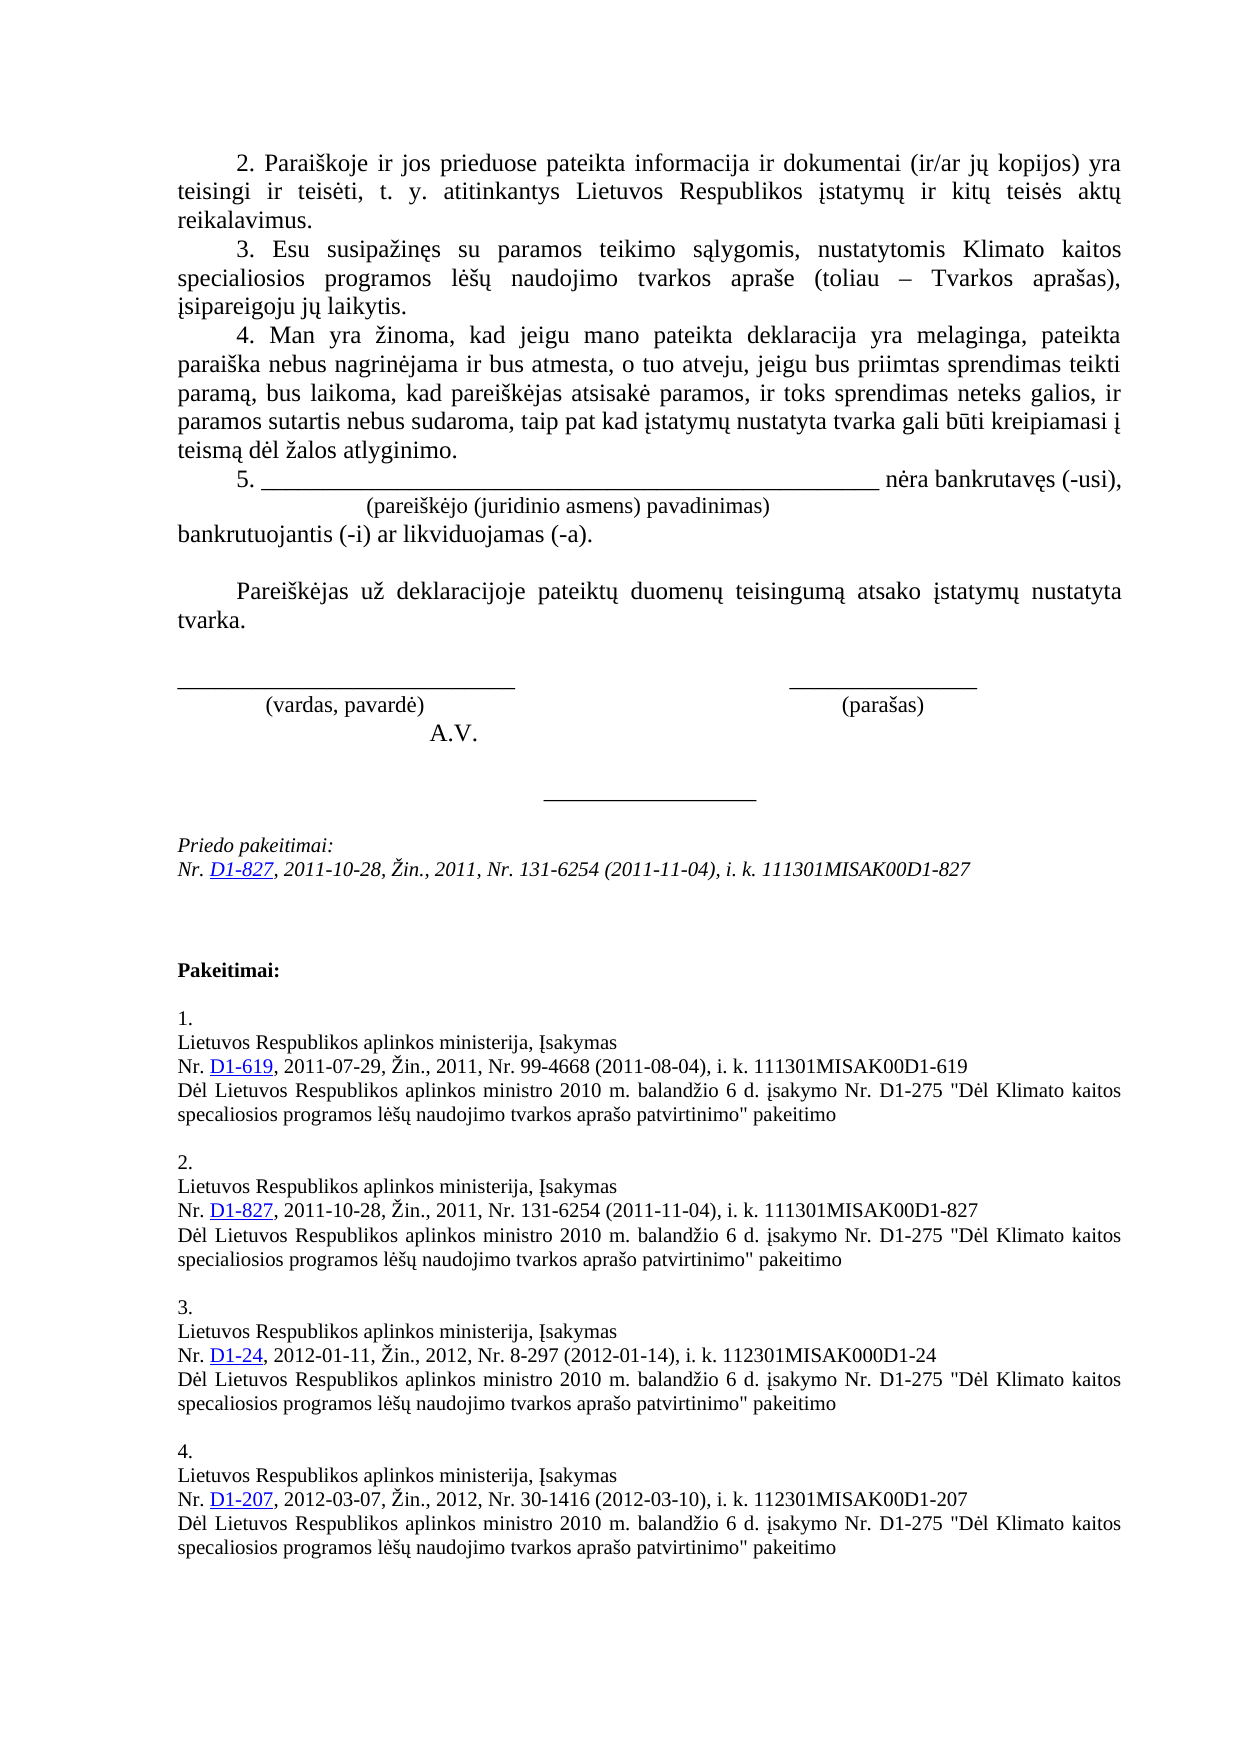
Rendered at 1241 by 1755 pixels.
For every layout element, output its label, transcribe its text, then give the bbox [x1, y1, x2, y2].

text ___________________________ _______________ [177, 663, 1122, 691]
text Dėl Lietuvos Respublikos aplinkos ministro 2010 m. balandžio 6 d. įsakymo Nr. D1-275 "Dėl Klimato kaitos specaliosios programos lėšų naudojimo tvarkos aprašo patvirtinimo" pakeitimo [177, 1078, 1122, 1126]
text 2. [177, 1150, 1122, 1174]
text 4. Man yra žinoma, kad jeigu mano pateikta deklaracija yra melaginga, pateikta paraiška nebus nagrinėjama ir bus atmesta, o tuo atveju, jeigu bus priimtas sprendimas teikti paramą, bus laikoma, kad pareiškėjas atsisakė paramos, ir toks sprendimas neteks galios, ir paramos sutartis nebus sudaroma, taip pat kad įstatymų nustatyta tvarka gali būti kreipiamasi į teismą dėl žalos atlyginimo. [177, 320, 1122, 464]
text (pareiškėjo (juridinio asmens) pavadinimas) [366, 493, 1122, 519]
text Dėl Lietuvos Respublikos aplinkos ministro 2010 m. balandžio 6 d. įsakymo Nr. D1-275 "Dėl Klimato kaitos specialiosios programos lėšų naudojimo tvarkos aprašo patvirtinimo" pakeitimo [177, 1222, 1122, 1271]
text Lietuvos Respublikos aplinkos ministerija, Įsakymas [177, 1030, 1122, 1054]
text Lietuvos Respublikos aplinkos ministerija, Įsakymas [177, 1319, 1122, 1343]
text Dėl Lietuvos Respublikos aplinkos ministro 2010 m. balandžio 6 d. įsakymo Nr. D1-275 "Dėl Klimato kaitos specaliosios programos lėšų naudojimo tvarkos aprašo patvirtinimo" pakeitimo [177, 1511, 1122, 1559]
text Nr. D1-24, 2012-01-11, Žin., 2012, Nr. 8-297 (2012-01-14), i. k. 112301MISAK000D1-24 [177, 1343, 1122, 1367]
text Nr. D1-827, 2011-10-28, Žin., 2011, Nr. 131-6254 (2011-11-04), i. k. 111301MISAK00D1-827 [177, 857, 1122, 881]
text 3. [177, 1295, 1122, 1319]
text 2. Paraiškoje ir jos prieduose pateikta informacija ir dokumentai (ir/ar jų kopijos) yra teisingi ir teisėti, t. y. atitinkantys Lietuvos Respublikos įstatymų ir kitų teisės aktų reikalavimus. [177, 148, 1122, 234]
text Lietuvos Respublikos aplinkos ministerija, Įsakymas [177, 1174, 1122, 1198]
text Pakeitimai: [177, 958, 1122, 982]
text 1. [177, 1006, 1122, 1030]
text Nr. D1-207, 2012-03-07, Žin., 2012, Nr. 30-1416 (2012-03-10), i. k. 112301MISAK00D1-207 [177, 1487, 1122, 1511]
text bankrutuojantis (-i) ar likviduojamas (-a). [177, 519, 1122, 548]
text 3. Esu susipažinęs su paramos teikimo sąlygomis, nustatytomis Klimato kaitos specialiosios programos lėšų naudojimo tvarkos apraše (toliau – Tvarkos aprašas), įsipareigoju jų laikytis. [177, 234, 1122, 320]
text Nr. D1-619, 2011-07-29, Žin., 2011, Nr. 99-4668 (2011-08-04), i. k. 111301MISAK00D1-619 [177, 1054, 1122, 1078]
text Priedo pakeitimai: [177, 833, 1122, 857]
text _________________ [177, 775, 1122, 804]
text (vardas, pavardė) (parašas) [265, 691, 1122, 718]
text Lietuvos Respublikos aplinkos ministerija, Įsakymas [177, 1463, 1122, 1487]
text 4. [177, 1439, 1122, 1463]
text 5. nėra bankrutavęs (-usi), [177, 464, 1122, 493]
text Pareiškėjas už deklaracijoje pateiktų duomenų teisingumą atsako įstatymų nustatyta tvarka. [177, 576, 1122, 634]
text A.V. [429, 718, 1122, 747]
text Dėl Lietuvos Respublikos aplinkos ministro 2010 m. balandžio 6 d. įsakymo Nr. D1-275 "Dėl Klimato kaitos specaliosios programos lėšų naudojimo tvarkos aprašo patvirtinimo" pakeitimo [177, 1367, 1122, 1415]
text Nr. D1-827, 2011-10-28, Žin., 2011, Nr. 131-6254 (2011-11-04), i. k. 111301MISAK00D1-827 [177, 1198, 1122, 1222]
